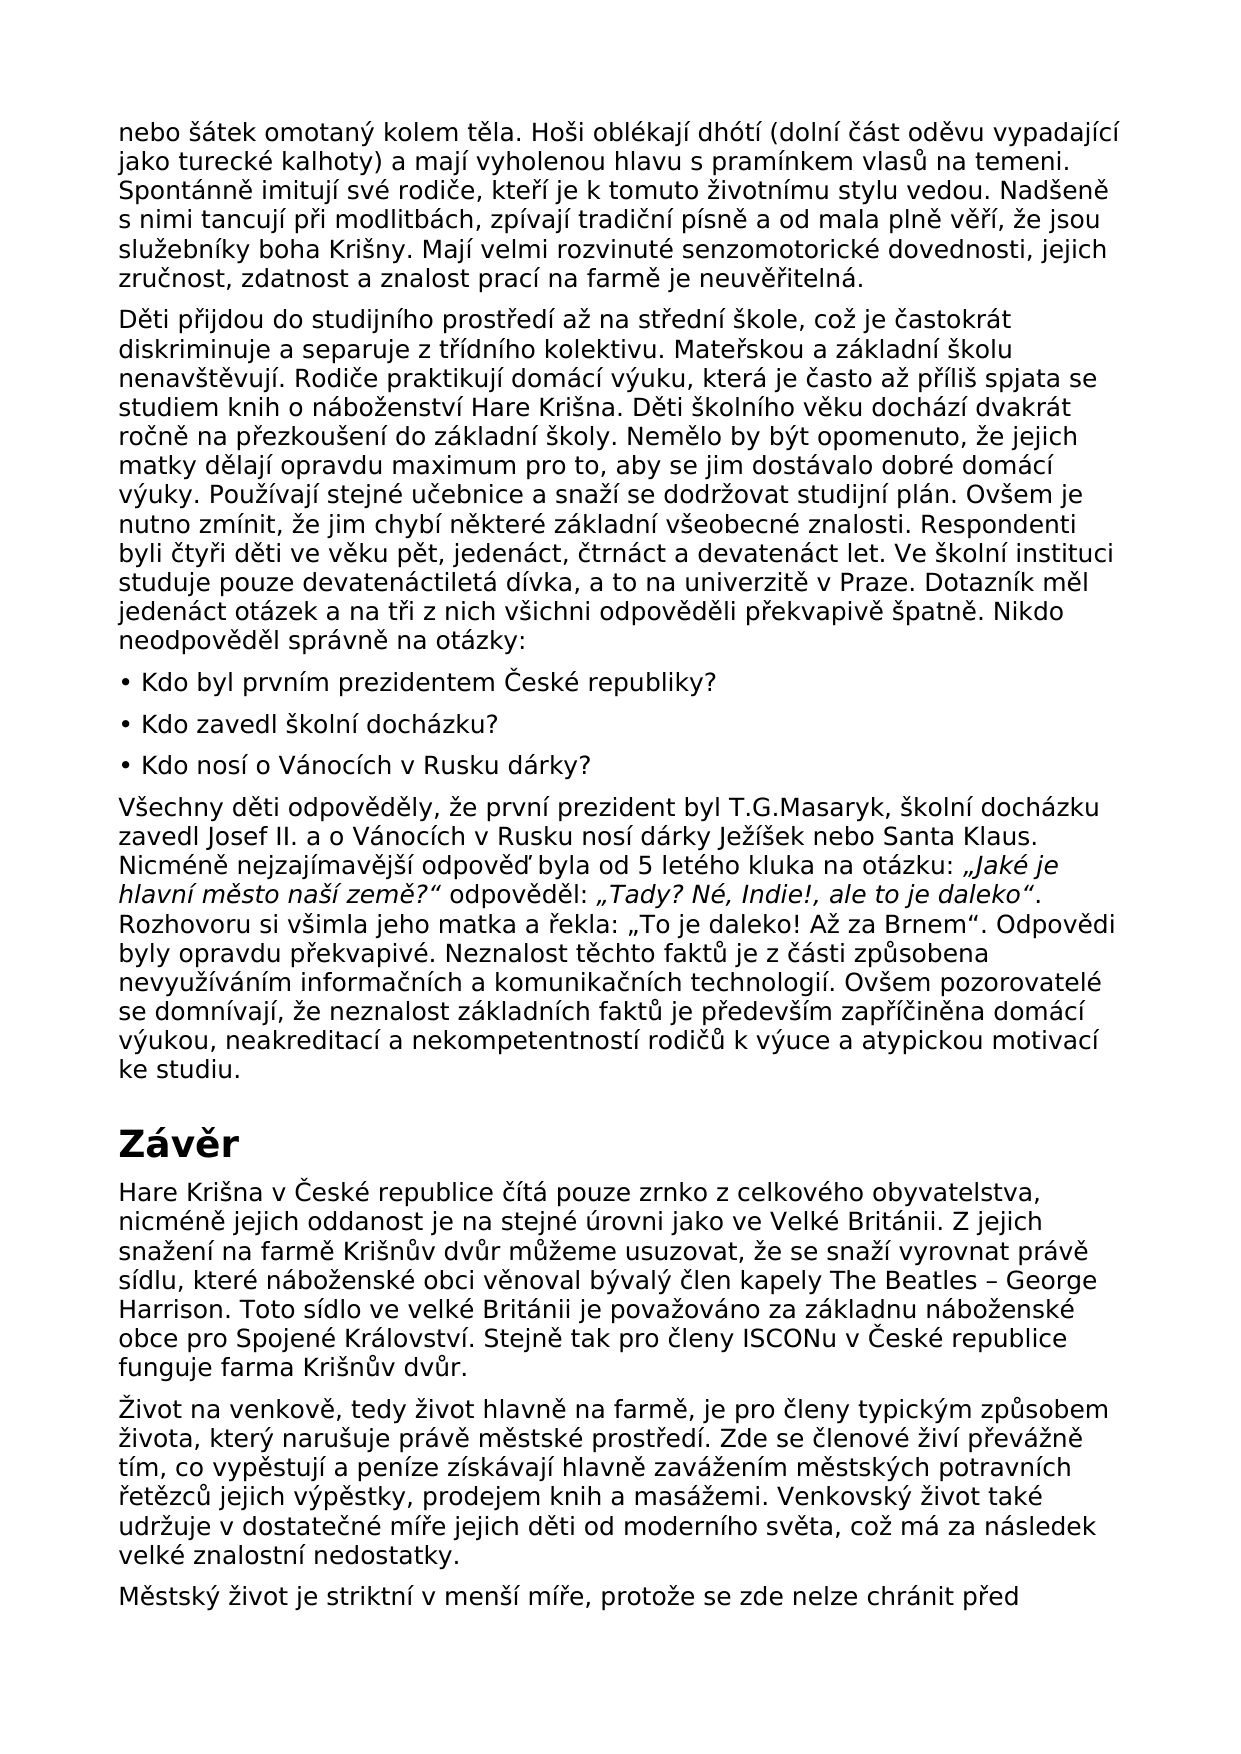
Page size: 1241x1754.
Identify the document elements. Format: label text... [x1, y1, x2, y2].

text Všechny děti odpověděly, že první prezident byl T.G.Masaryk, školní docházku zavedl Josef II. a o Vánocích v Rusku nosí dárky Ježíšek nebo Santa Klaus. Nicméně nejzajímavější odpověď byla od 5 letého kluka na otázku: „Jaké je hlavní město naší země?“ odpověděl: „Tady? Né, Indie!, ale to je daleko“. Rozhovoru si všimla jeho matka a řekla: „To je daleko! Až za Brnem“. Odpovědi byly opravdu překvapivé. Neznalost těchto faktů je z části způsobena nevyužíváním informačních a komunikačních technologií. Ovšem pozorovatelé se domnívají, že neznalost základních faktů je především zapříčiněna domácí výukou, neakreditací a nekompetentností rodičů k výuce a atypickou motivací ke studiu. [118, 793, 1122, 1085]
text Děti přijdou do studijního prostředí až na střední škole, což je častokrát diskriminuje a separuje z třídního kolektivu. Mateřskou a základní školu nenavštěvují. Rodiče praktikují domácí výuku, která je často až příliš spjata se studiem knih o náboženství Hare Krišna. Děti školního věku dochází dvakrát ročně na přezkoušení do základní školy. Nemělo by být opomenuto, že jejich matky dělají opravdu maximum pro to, aby se jim dostávalo dobré domácí výuky. Používají stejné učebnice a snaží se dodržovat studijní plán. Ovšem je nutno zmínit, že jim chybí některé základní všeobecné znalosti. Respondenti byli čtyři děti ve věku pět, jedenáct, čtrnáct a devatenáct let. Ve školní instituci studuje pouze devatenáctiletá dívka, a to na univerzitě v Praze. Dotazník měl jedenáct otázek a na tři z nich všichni odpověděli překvapivě špatně. Nikdo neodpověděl správně na otázky: [118, 306, 1122, 656]
subtitle Závěr [118, 1122, 1122, 1166]
text • Kdo zavedl školní docházku? [118, 710, 1122, 739]
text Hare Krišna v České republice čítá pouze zrnko z celkového obyvatelstva, nicméně jejich oddanost je na stejné úrovni jako ve Velké Británii. Z jejich snažení na farmě Krišnův dvůr můžeme usuzovat, že se snaží vyrovnat právě sídlu, které náboženské obci věnoval bývalý člen kapely The Beatles – George Harrison. Toto sídlo ve velké Británii je považováno za základnu náboženské obce pro Spojené Království. Stejně tak pro členy ISCONu v České republice funguje farma Krišnův dvůr. [118, 1178, 1122, 1383]
text Městský život je striktní v menší míře, protože se zde nelze chránit před [118, 1583, 1122, 1612]
text • Kdo nosí o Vánocích v Rusku dárky? [118, 751, 1122, 781]
text • Kdo byl prvním prezidentem České republiky? [118, 668, 1122, 697]
text nebo šátek omotaný kolem těla. Hoši oblékají dhótí (dolní část oděvu vypadající jako turecké kalhoty) a mají vyholenou hlavu s pramínkem vlasů na temeni. Spontánně imitují své rodiče, kteří je k tomuto životnímu stylu vedou. Nadšeně s nimi tancují při modlitbách, zpívají tradiční písně a od mala plně věří, že jsou služebníky boha Krišny. Mají velmi rozvinuté senzomotorické dovednosti, jejich zručnost, zdatnost a znalost prací na farmě je neuvěřitelná. [118, 118, 1122, 293]
text Život na venkově, tedy život hlavně na farmě, je pro členy typickým způsobem života, který narušuje právě městské prostředí. Zde se členové živí převážně tím, co vypěstují a peníze získávají hlavně zavážením městských potravních řetězců jejich výpěstky, prodejem knih a masážemi. Venkovský život také udržuje v dostatečné míře jejich děti od moderního světa, což má za následek velké znalostní nedostatky. [118, 1395, 1122, 1570]
